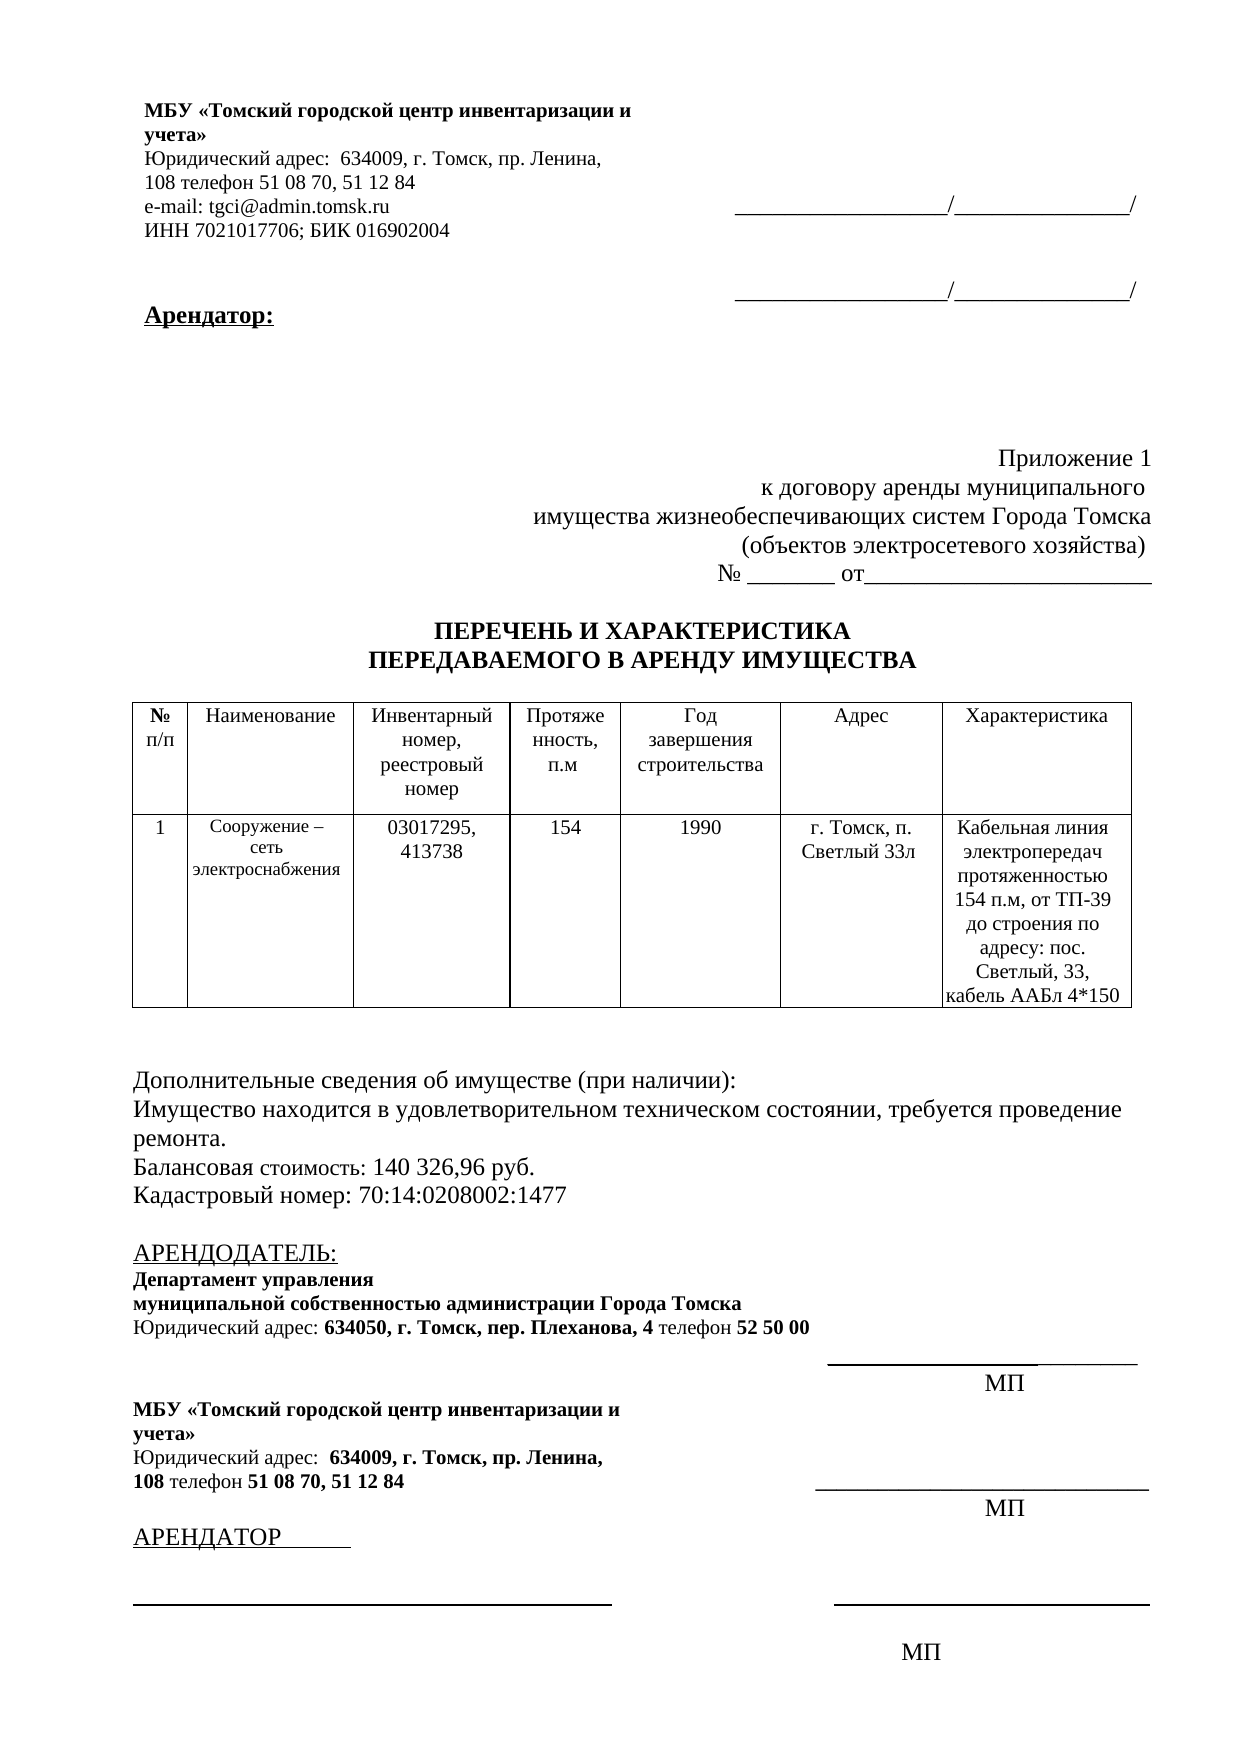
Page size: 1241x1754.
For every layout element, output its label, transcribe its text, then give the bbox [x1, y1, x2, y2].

text имущества жизнеобеспечивающих систем Города Томска [133, 501, 1152, 530]
table_header Протяженность, п.м [511, 703, 620, 813]
text Департамент управления [133, 1267, 1152, 1291]
text Дополнительные сведения об имуществе (при наличии): [133, 1066, 1152, 1094]
text ПЕРЕДАВАЕМОГО В АРЕНДУ ИМУЩЕСТВА [133, 645, 1152, 673]
text МБУ «Томский городской центр инвентаризации и [133, 1397, 1152, 1421]
text _________________________ [133, 1339, 1152, 1368]
text АРЕНДАТОР [133, 1522, 1152, 1550]
table_header Наименование [188, 703, 353, 813]
text учета» [133, 1421, 1152, 1445]
text МП [133, 1493, 1152, 1522]
text Балансовая стоимость: 140 326,96 руб. [133, 1152, 1152, 1181]
text (объектов электросетевого хозяйства) [133, 530, 1152, 558]
text муниципальной собственностью администрации Города Томска [133, 1291, 1152, 1315]
text МП [133, 1637, 1152, 1665]
table_header _________________/______________/ _________________/______________/ [724, 74, 1167, 328]
text Имущество находится в удовлетворительном техническом состоянии, требуется проведение ремонта. [133, 1094, 1152, 1152]
table_header № п/п [133, 703, 187, 813]
table_header [694, 74, 724, 328]
text Приложение 1 [133, 443, 1152, 472]
text ___________ _____________ __________ [133, 1579, 1152, 1608]
table_header МБУ «Томский городской центр инвентаризации и учета» Юридический адрес: 634009, г. Томск, пр. Ленина, 108 телефон 51 08 70, 51 12 84 e-mail: tgci@admin.tomsk.ru ИНН 7021017706; БИК 016902004 Арендатор: [133, 74, 694, 328]
text к договору аренды муниципального [133, 472, 1152, 501]
table_cell Кабельная линия электропередач протяженностью 154 п.м, от ТП-39 до строения по адресу: пос. Светлый, 33, кабель ААБл 4*150 [943, 815, 1131, 1007]
text АРЕНДОДАТЕЛЬ: [133, 1238, 1152, 1267]
text Юридический адрес: 634050, г. Томск, пер. Плеханова, 4 телефон 52 50 00 [133, 1315, 1152, 1339]
table_cell 154 [511, 815, 620, 1007]
table_cell 1990 [621, 815, 780, 1007]
table_header Год завершения строительства [621, 703, 780, 813]
text ПЕРЕЧЕНЬ И ХАРАКТЕРИСТИКА [133, 616, 1152, 645]
table_cell г. Томск, п. Светлый 33л [781, 815, 942, 1007]
table_header Характеристика [943, 703, 1131, 813]
text 108 телефон 51 08 70, 51 12 84 ________________________________ [133, 1469, 1152, 1493]
text МП [133, 1368, 1152, 1397]
text Юридический адрес: 634009, г. Томск, пр. Ленина, [133, 1445, 1152, 1469]
text № _______ от_______________________ [133, 558, 1152, 587]
table_cell Сооружение – сеть электроснабжения [188, 815, 353, 1007]
table_header Адрес [781, 703, 942, 813]
text Кадастровый номер: 70:14:0208002:1477 [133, 1181, 1152, 1209]
table_cell 1 [133, 815, 187, 1007]
table_header Инвентарный номер, реестровый номер [354, 703, 509, 813]
table_cell 03017295, 413738 [354, 815, 509, 1007]
